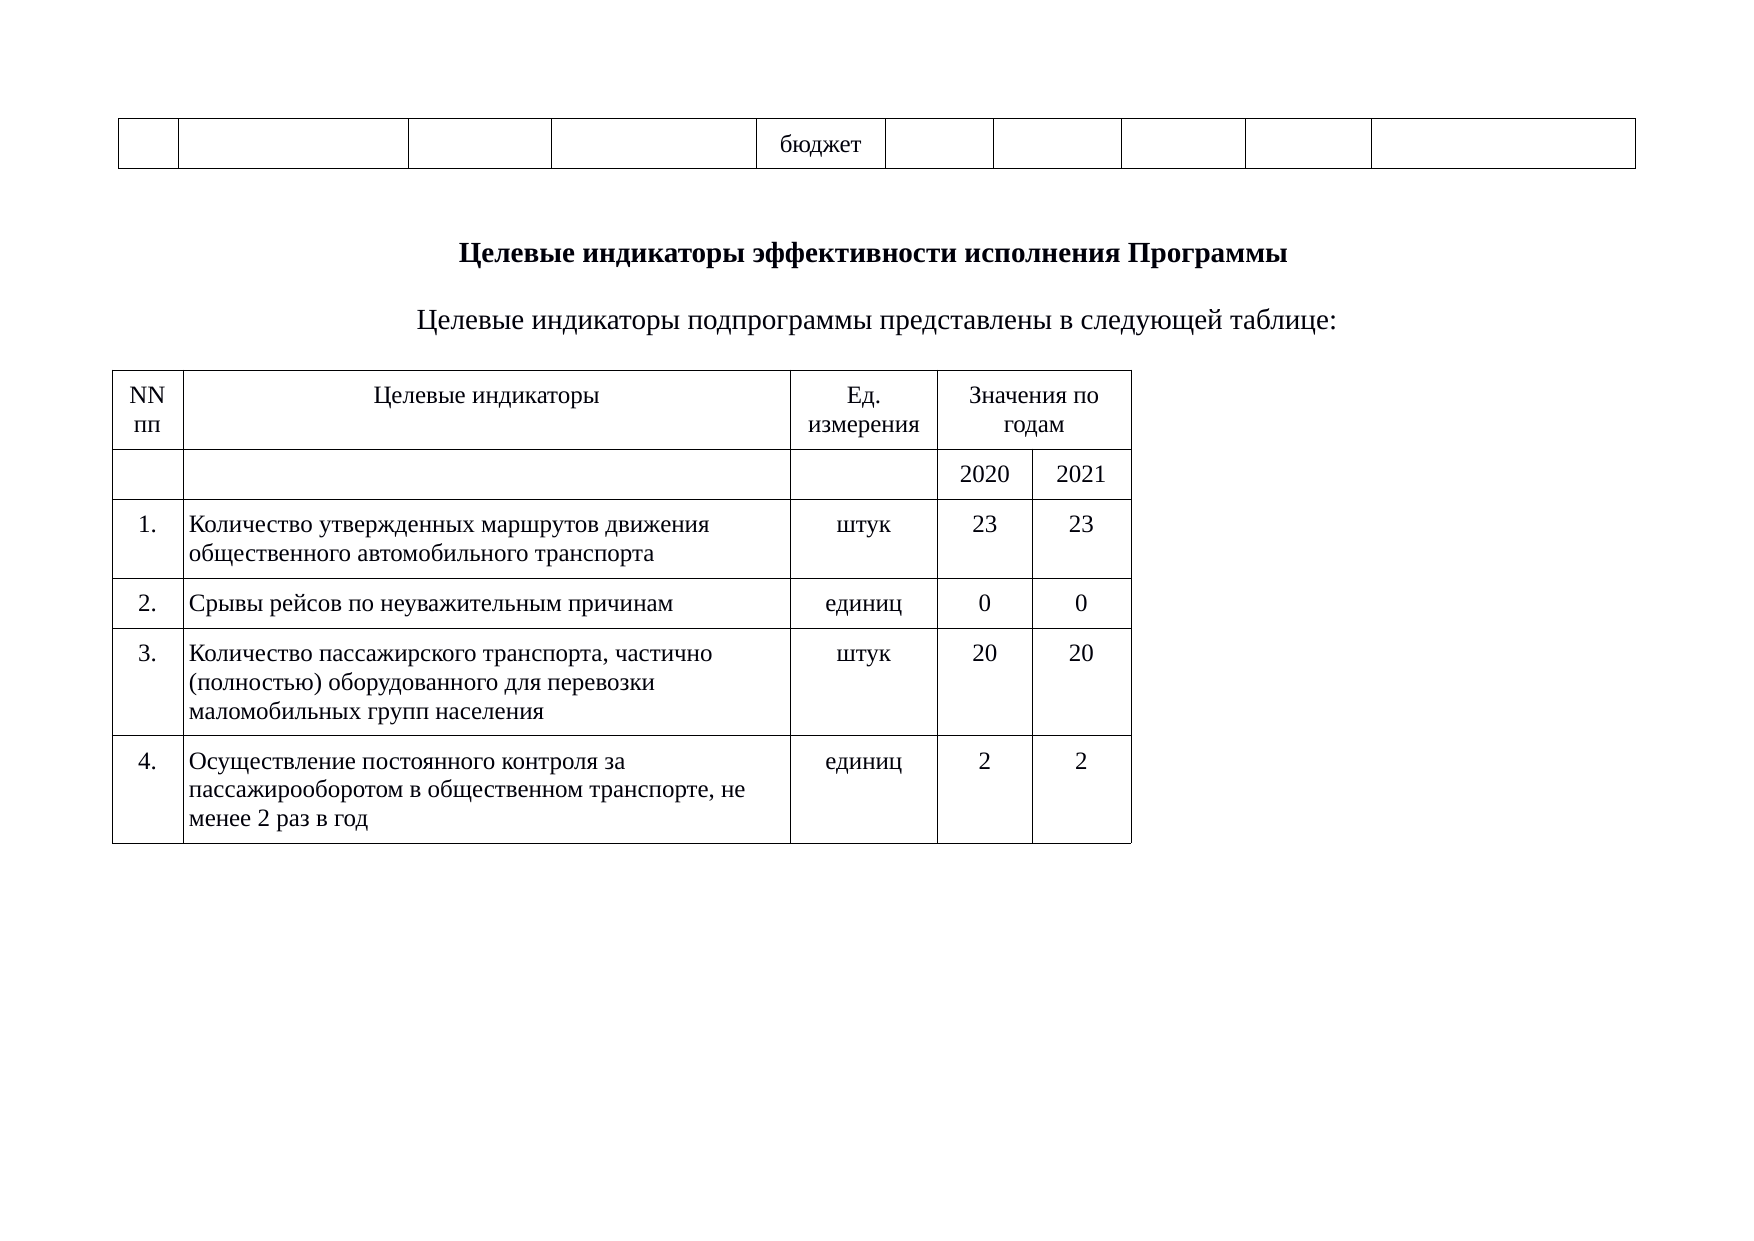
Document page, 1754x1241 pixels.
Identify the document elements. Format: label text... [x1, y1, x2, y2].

table_cell [119, 119, 178, 168]
table_cell 10038,97 [1246, 119, 1371, 168]
table_cell 1. [113, 500, 183, 577]
table_cell 2 [1033, 736, 1131, 843]
table_cell Количество пассажирского транспорта, частично (полностью) оборудованного для перевозки маломобильных групп населения [184, 629, 790, 735]
table_cell 2 [938, 736, 1032, 843]
table_cell [113, 450, 183, 498]
table_header Целевые индикаторы [184, 371, 790, 448]
text Целевые индикаторы эффективности исполнения Программы [118, 235, 1636, 269]
table_cell 2021 [1033, 450, 1131, 498]
table_cell Срывы рейсов по неуважительным причинам [184, 579, 790, 627]
table_cell 20 [1033, 629, 1131, 735]
table_cell [409, 119, 551, 168]
table_cell единиц [791, 579, 937, 627]
table_cell 3. [113, 629, 183, 735]
table_header NN пп [113, 371, 183, 448]
table_cell единиц [791, 736, 937, 843]
table_cell [791, 450, 937, 498]
table_cell 23 [1033, 500, 1131, 577]
table_cell [184, 450, 790, 498]
table_cell 30116,91 [886, 119, 993, 168]
table_cell [552, 119, 756, 168]
table_header Ед. измерения [791, 371, 937, 448]
table_cell бюджет [757, 119, 885, 168]
table_cell 20 [938, 629, 1032, 735]
table_cell штук [791, 629, 937, 735]
table_cell Количество утвержденных маршрутов движения общественного автомобильного транспорта [184, 500, 790, 577]
table_header Значения по годам [938, 371, 1131, 448]
table_cell 2020 [938, 450, 1032, 498]
table_cell 23 [938, 500, 1032, 577]
table_cell 4. [113, 736, 183, 843]
table_cell Осуществление постоянного контроля за пассажирооборотом в общественном транспорте, не менее 2 раз в год [184, 736, 790, 843]
table_cell 10038,97 [1122, 119, 1245, 168]
table_cell 10038,97 [994, 119, 1121, 168]
table_cell штук [791, 500, 937, 577]
table_cell 2. [113, 579, 183, 627]
table_cell [179, 119, 408, 168]
table_cell [1372, 119, 1635, 168]
text Целевые индикаторы подпрограммы представлены в следующей таблице: [118, 302, 1636, 336]
table_cell 0 [938, 579, 1032, 627]
table_cell 0 [1033, 579, 1131, 627]
